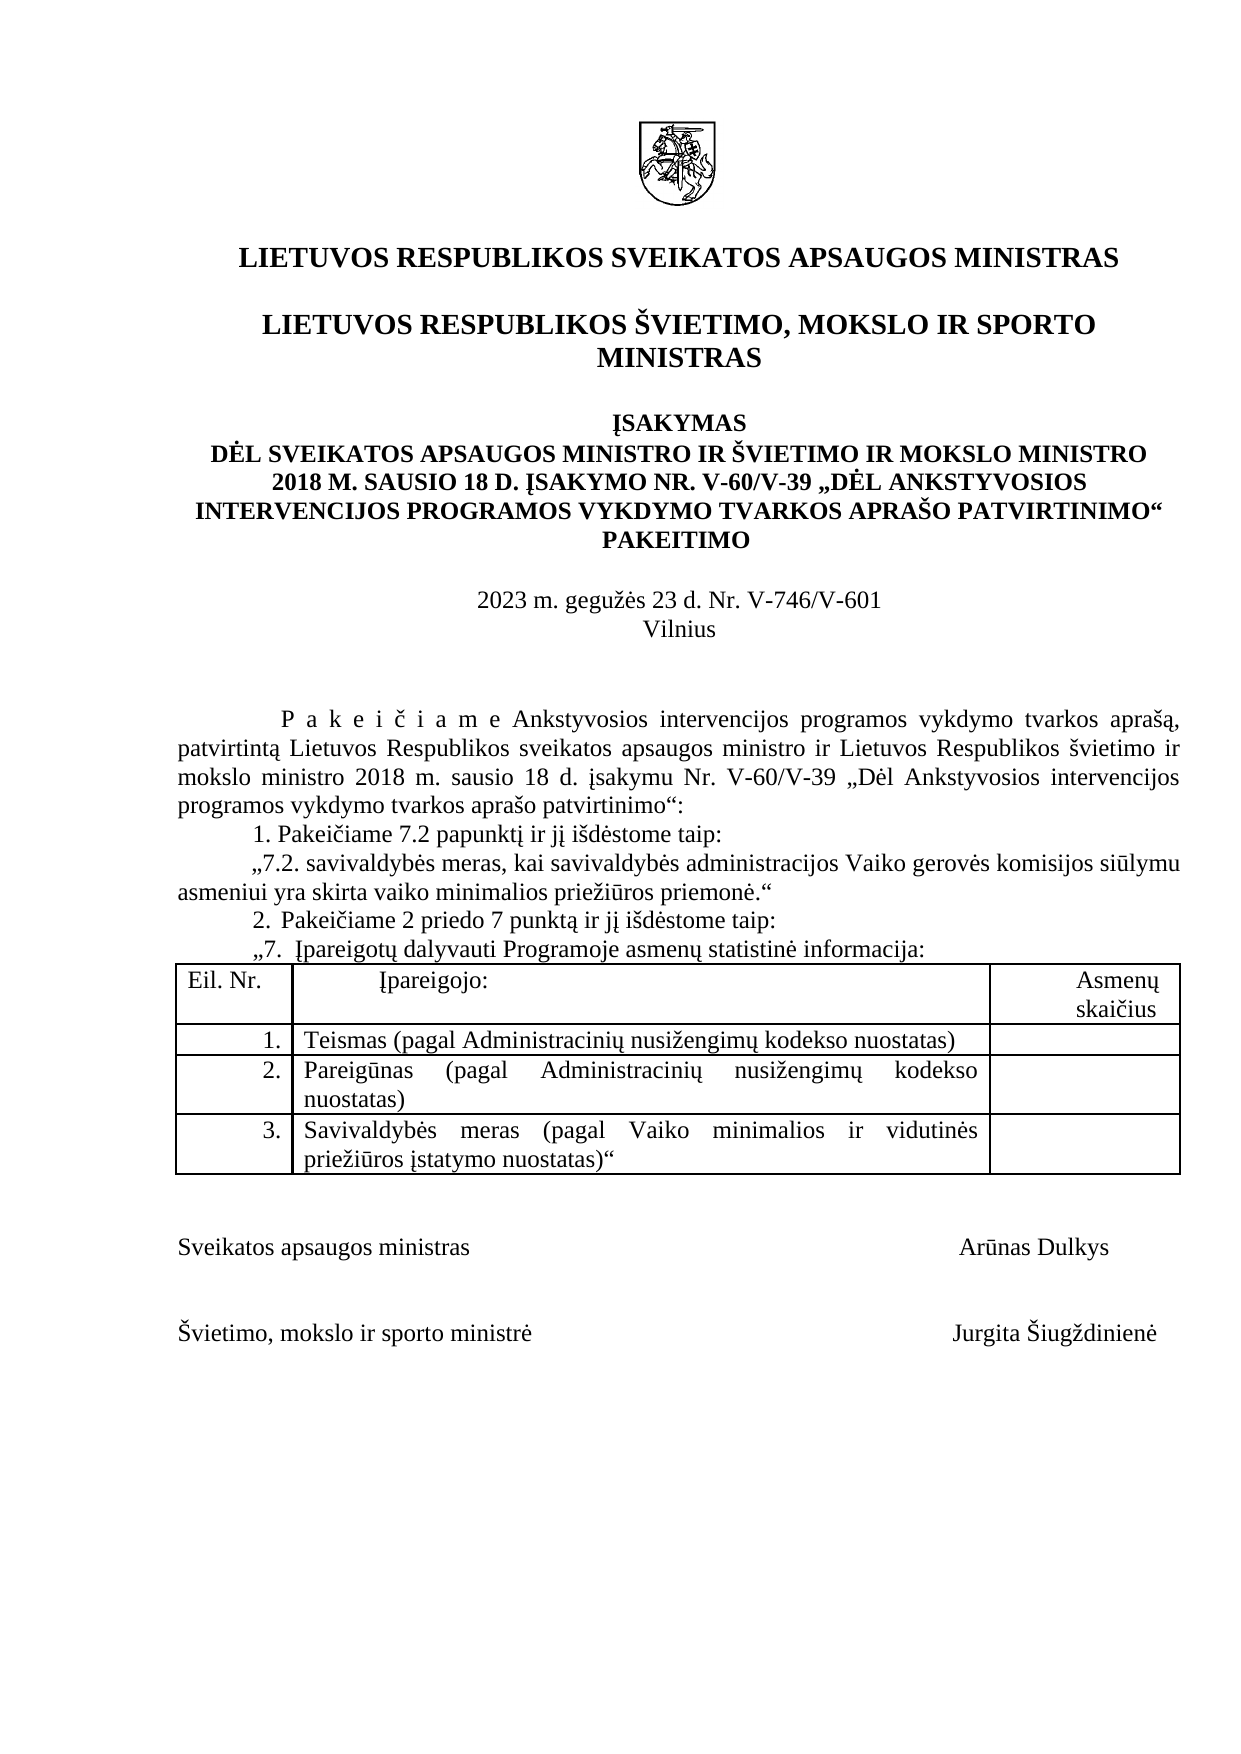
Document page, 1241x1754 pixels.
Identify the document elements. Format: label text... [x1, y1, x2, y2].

text 1. Pakeičiame 7.2 papunktį ir jį išdėstome taip: [252, 819, 1181, 848]
text ĮSAKYMAS [177, 408, 1181, 436]
table_cell [991, 1115, 1179, 1173]
table_cell [991, 1025, 1076, 1053]
text LIETUVOS RESPUBLIKOS SVEIKATOS APSAUGOS MINISTRAS [177, 240, 1181, 273]
text LIETUVOS RESPUBLIKOS ŠVIETIMO, MOKSLO IR SPORTO MINISTRAS [177, 307, 1181, 374]
table_header Asmenų skaičius [991, 965, 1076, 1023]
text P a k e i č i a m e Ankstyvosios intervencijos programos vykdymo tvarkos aprašą, patvirtintą Lietuvos Respublikos sveikatos apsaugos ministro ir Lietuvos Respublikos švietimo ir mokslo ministro 2018 m. sausio 18 d. įsakymu Nr. V-60/V-39 „Dėl Ankstyvosios intervencijos programos vykdymo tvarkos aprašo patvirtinimo“: [177, 704, 1181, 819]
table_cell [991, 1056, 1179, 1113]
text Vilnius [177, 614, 1181, 642]
table_header Asmenų skaičius [1169, 965, 1179, 1023]
text 2. Pakeičiame 2 priedo 7 punktą ir jį išdėstome taip: [252, 906, 1181, 934]
text Sveikatos apsaugos ministras Arūnas Dulkys [177, 1232, 1181, 1261]
text „7.2. savivaldybės meras, kai savivaldybės administracijos Vaiko gerovės komisijos siūlymu asmeniui yra skirta vaiko minimalios priežiūros priemonė.“ [177, 848, 1181, 906]
table_cell 2. [177, 1056, 291, 1113]
text „7. Įpareigotų dalyvauti Programoje asmenų statistinė informacija: [252, 934, 1181, 963]
table_cell [1169, 1025, 1179, 1053]
text DĖL SVEIKATOS APSAUGOS MINISTRO IR ŠVIETIMO IR MOKSLO MINISTRO 2018 M. SAUSIO 18 D. ĮSAKYMO NR. V-60/V-39 „DĖL ANKSTYVOSIOS INTERVENCIJOS PROGRAMOS VYKDYMO TVARKOS APRAŠO PATVIRTINIMO“ PAKEITIMO [177, 439, 1181, 554]
table_header Įpareigojo: [294, 965, 989, 1023]
text Švietimo, mokslo ir sporto ministrė Jurgita Šiugždinienė [177, 1318, 1181, 1347]
table_cell 3. [177, 1115, 291, 1173]
table_cell 1. [281, 1025, 291, 1053]
table_header Eil. Nr. [177, 965, 291, 1023]
text 2023 m. gegužės 23 d. Nr. V-746/V-601 [177, 585, 1181, 614]
table_cell 1. [177, 1025, 262, 1053]
